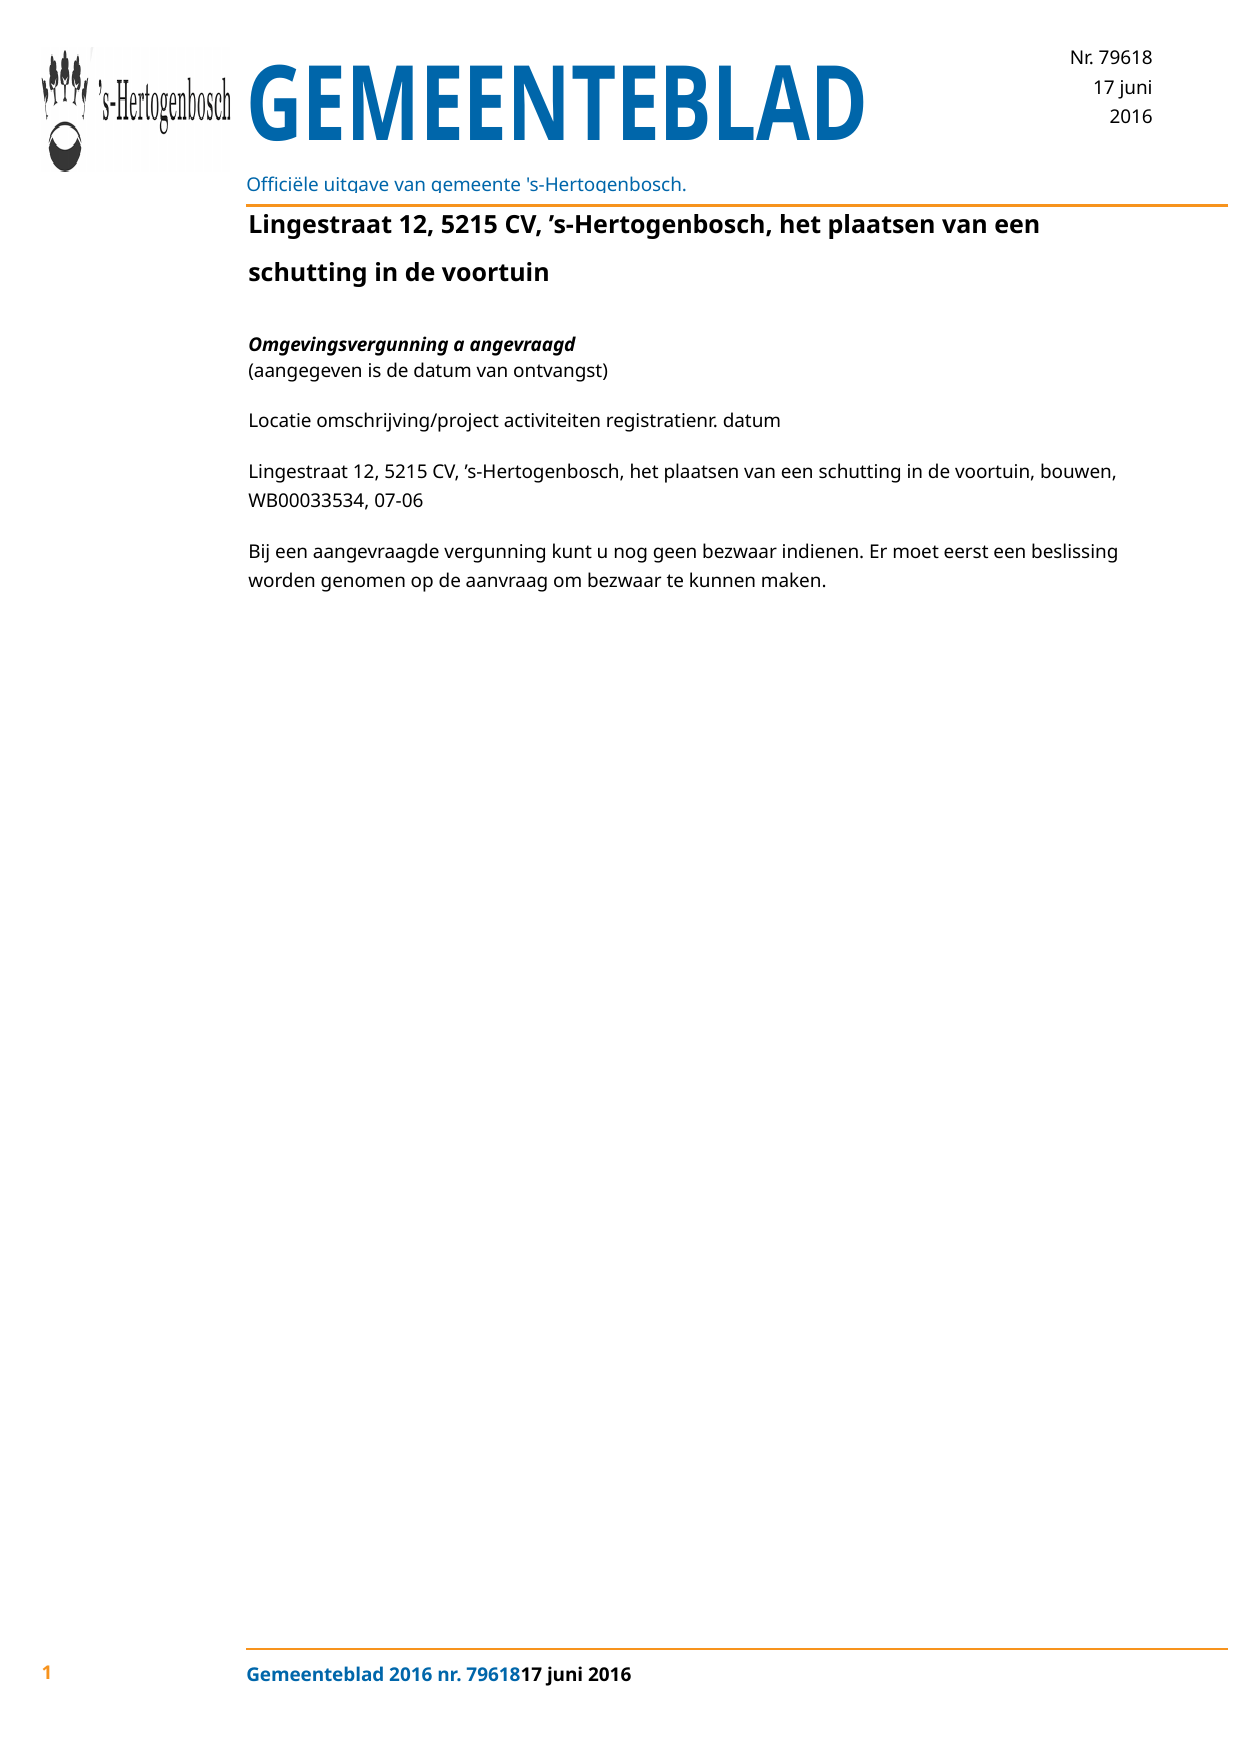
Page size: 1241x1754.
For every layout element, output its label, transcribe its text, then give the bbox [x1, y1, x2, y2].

text Omgevingsvergunning a angevraagd [248, 331, 1152, 357]
text Lingestraat 12, 5215 CV, ’s-Hertogenbosch, het plaatsen van een schutting in de voortuin, bouwen, WB00033534, 07-06 [248, 458, 1152, 513]
picture [41, 47, 231, 172]
text (aangegeven is de datum van ontvangst) [248, 357, 1152, 383]
text Bij een aangevraagde vergunning kunt u nog geen bezwaar indienen. Er moet eerst een beslissing worden genomen op de aanvraag om bezwaar te kunnen maken. [248, 538, 1152, 593]
text Lingestraat 12, 5215 CV, ’s-Hertogenbosch, het plaatsen van een schutting in de voortuin [248, 207, 1152, 288]
text Locatie omschrijving/project activiteiten registratienr. datum [248, 408, 1152, 433]
